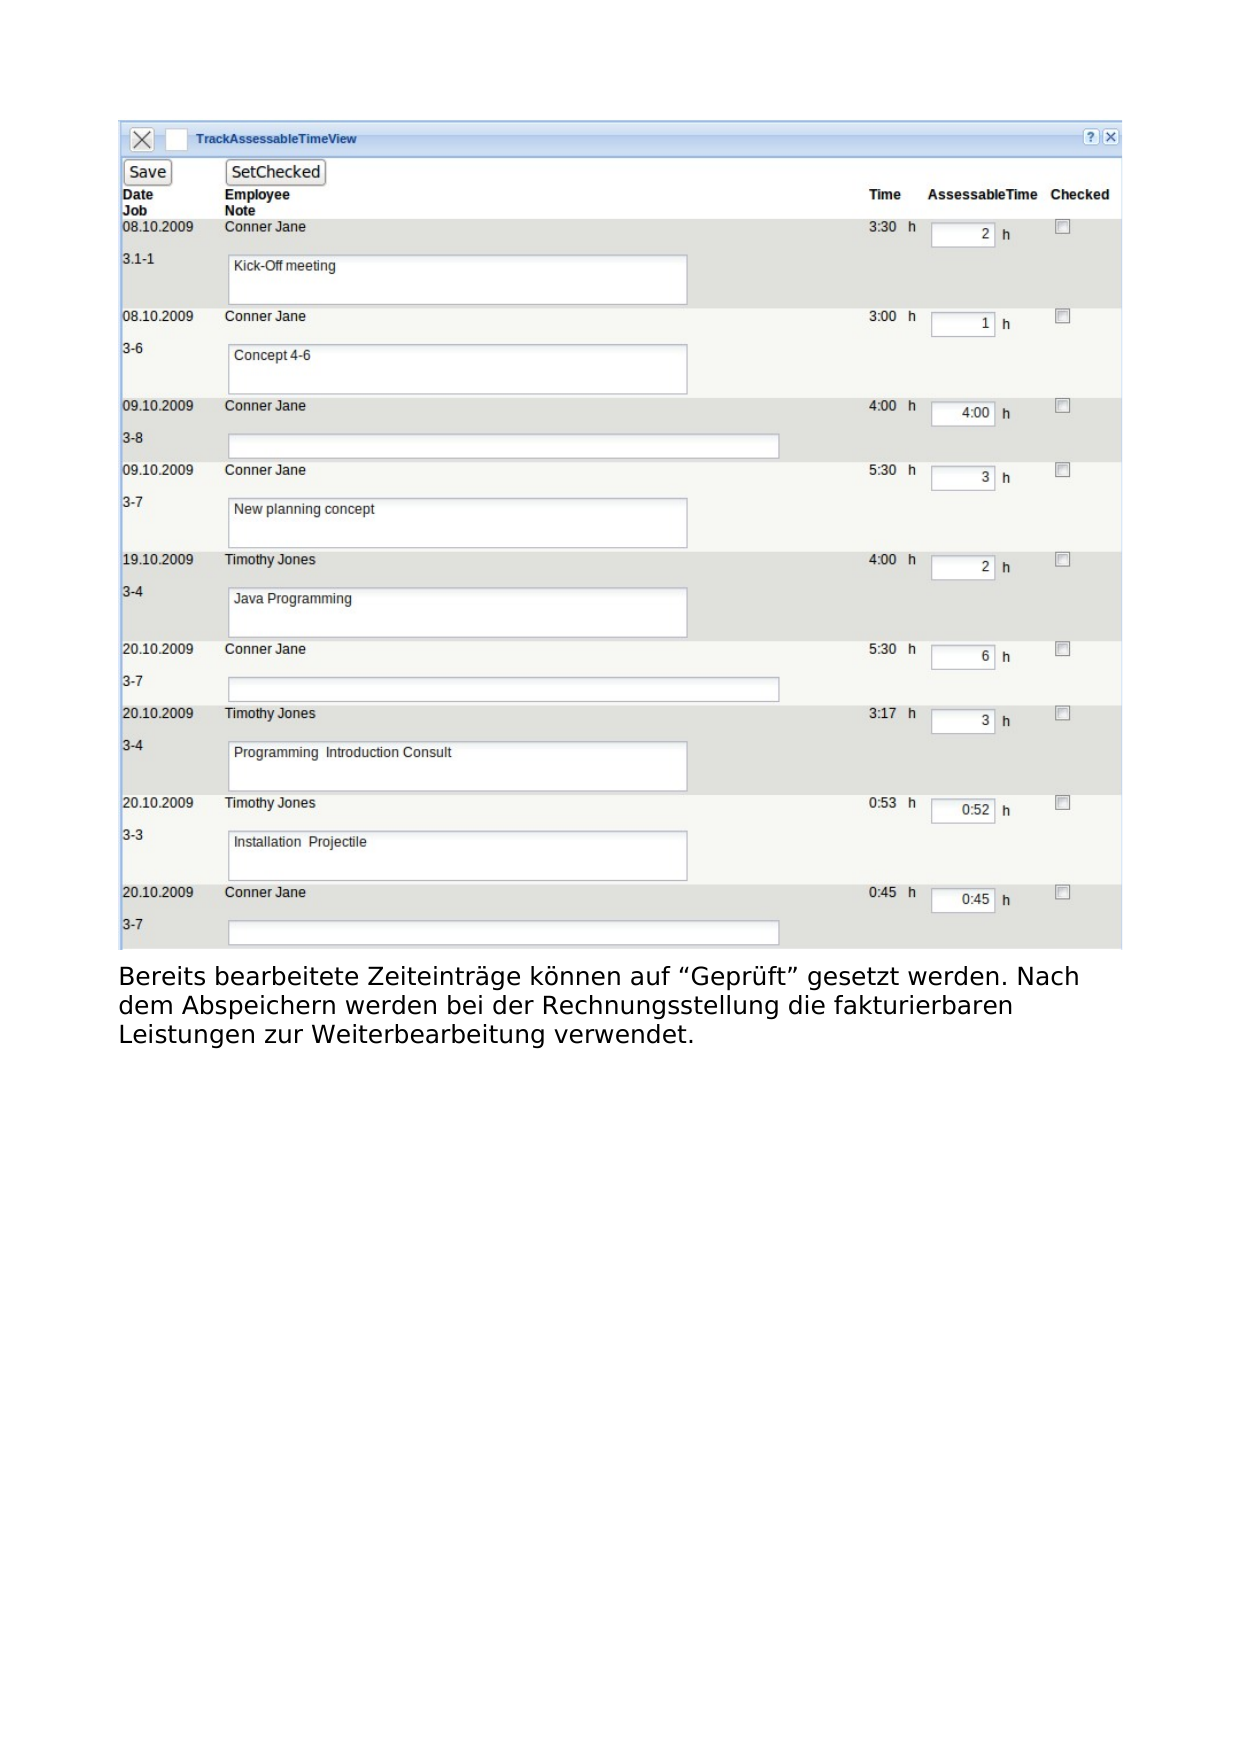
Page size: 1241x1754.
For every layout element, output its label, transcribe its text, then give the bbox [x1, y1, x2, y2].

text Bereits bearbeitete Zeiteinträge können auf “Geprüft” gesetzt werden. Nach dem Abspeichern werden bei der Rechnungsstellung die fakturierbaren Leistungen zur Weiterbearbeitung verwendet. [118, 962, 1122, 1050]
picture [118, 118, 1123, 950]
